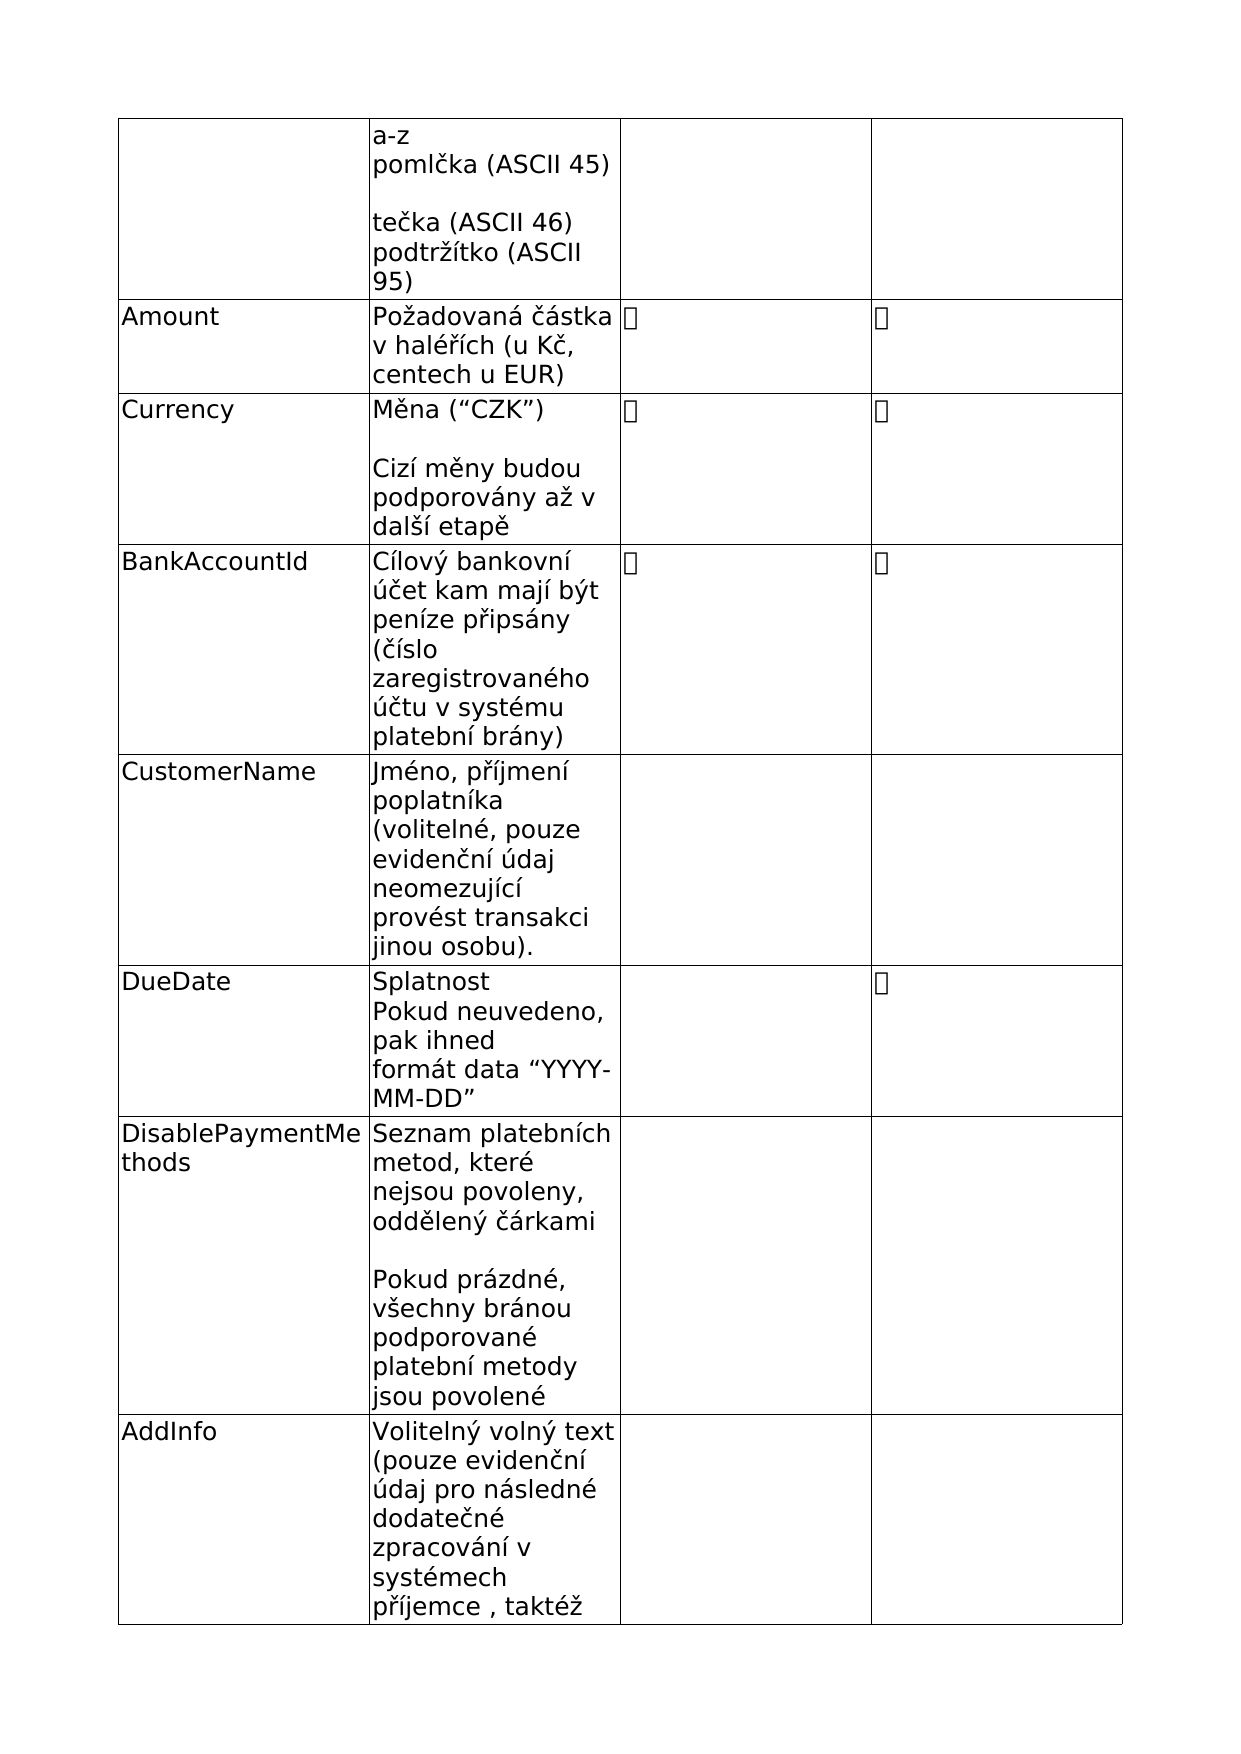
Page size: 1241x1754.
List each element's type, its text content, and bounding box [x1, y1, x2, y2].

table_cell ✅ [621, 300, 871, 392]
table_cell [119, 119, 369, 299]
table_cell CustomerName [119, 755, 369, 964]
table_cell BankAccountId [119, 545, 369, 754]
table_cell ✅ [621, 394, 871, 544]
table_cell Měna (“CZK”) Cizí měny budou podporovány až v další etapě [370, 394, 620, 544]
table_cell AddInfo [119, 1415, 369, 1624]
table_cell Jméno, příjmení poplatníka (volitelné, pouze evidenční údaj neomezující provést transakci jinou osobu). [370, 755, 620, 964]
table_cell Seznam platebních metod, které nejsou povoleny, oddělený čárkami Pokud prázdné, všechny bránou podporované platební metody jsou povolené [370, 1117, 620, 1414]
table_cell [621, 966, 871, 1116]
table_cell [872, 119, 1122, 299]
table_cell ✅ [872, 394, 1122, 544]
table_cell ✅ [872, 545, 1122, 754]
table_cell [872, 1415, 1122, 1624]
table_cell [621, 1117, 871, 1414]
table_cell ✅ [872, 300, 1122, 392]
table_cell [621, 755, 871, 964]
table_cell Amount [119, 300, 369, 392]
table_cell Cílový bankovní účet kam mají být peníze připsány (číslo zaregistrovaného účtu v systému platební brány) [370, 545, 620, 754]
table_cell Požadovaná částka v haléřích (u Kč, centech u EUR) [370, 300, 620, 392]
table_cell [621, 119, 871, 299]
table_cell [872, 1117, 1122, 1414]
table_cell [872, 755, 1122, 964]
table_cell Currency [119, 394, 369, 544]
table_cell ✅ [872, 966, 1122, 1116]
table_cell Splatnost Pokud neuvedeno, pak ihned formát data “YYYY-MM-DD” [370, 966, 620, 1116]
table_cell DueDate [119, 966, 369, 1116]
table_cell ✅ [621, 545, 871, 754]
table_cell DisablePaymentMethods [119, 1117, 369, 1414]
table_cell Volitelný volný text (pouze evidenční údaj pro následné dodatečné zpracování v systémech příjemce , taktéž [370, 1415, 620, 1624]
table_cell [621, 1415, 871, 1624]
table_cell a-z pomlčka (ASCII 45) tečka (ASCII 46) podtržítko (ASCII 95) [370, 119, 620, 299]
